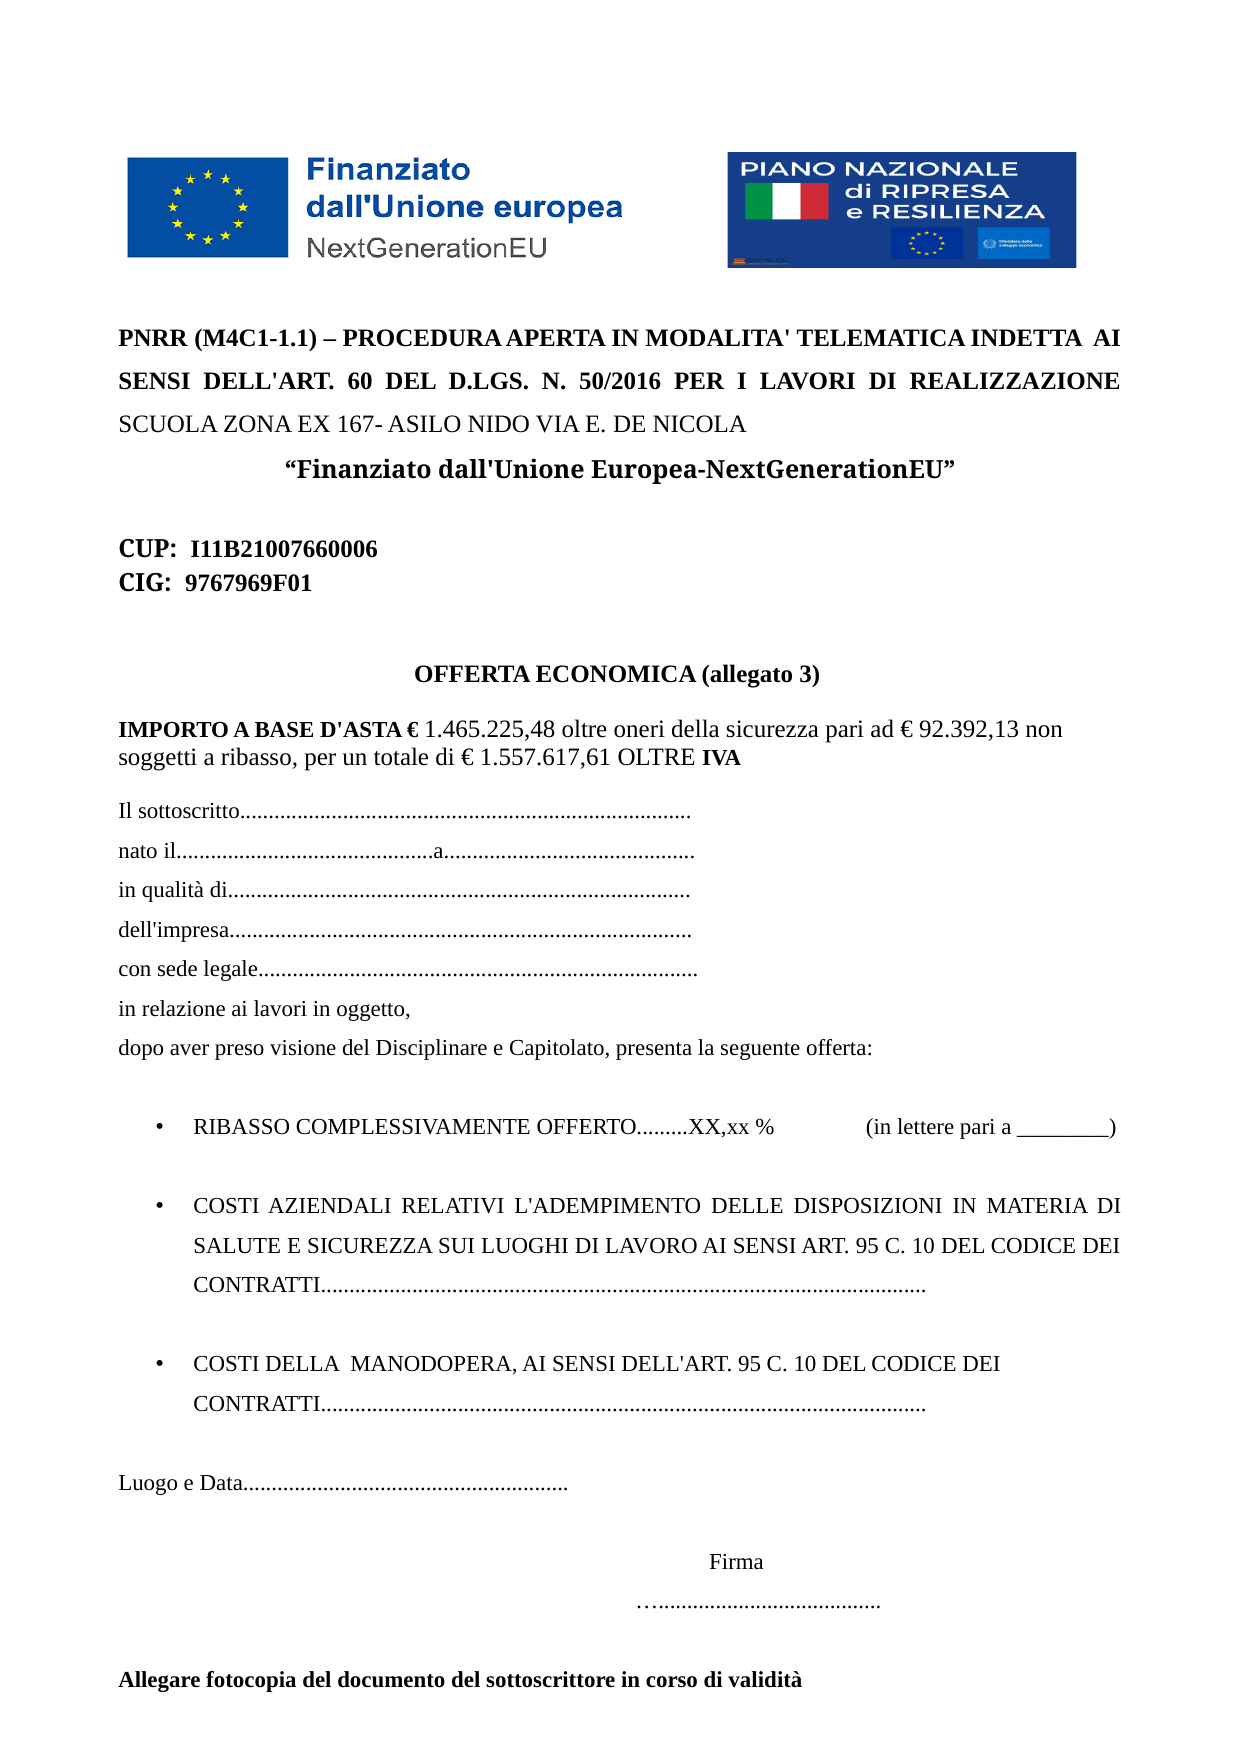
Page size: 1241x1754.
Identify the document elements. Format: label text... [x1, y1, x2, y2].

picture [727, 152, 1077, 268]
text CIG: 9767969F01 [118, 564, 1122, 599]
text PNRR (M4C1-1.1) – PROCEDURA APERTA IN MODALITA' TELEMATICA INDETTA AI SENSI DELL'ART. 60 DEL D.LGS. N. 50/2016 PER I LAVORI DI REALIZZAZIONE SCUOLA ZONA EX 167- ASILO NIDO VIA E. DE NICOLA [118, 323, 1122, 438]
text Allegare fotocopia del documento del sottoscrittore in corso di validità [118, 1666, 1122, 1692]
text IMPORTO A BASE D'ASTA € 1.465.225,48 oltre oneri della sicurezza pari ad € 92.392,13 non soggetti a ribasso, per un totale di € 1.557.617,61 OLTRE IVA [118, 714, 1122, 771]
text CUP: I11B21007660006 [118, 531, 1122, 564]
text dopo aver preso visione del Disciplinare e Capitolato, presenta la seguente offerta: [118, 1034, 1122, 1061]
text Firma [118, 1548, 1122, 1574]
text in relazione ai lavori in oggetto, [118, 995, 1122, 1021]
text …....................................... [118, 1587, 1122, 1613]
picture [115, 141, 666, 270]
list COSTI DELLA MANODOPERA, AI SENSI DELL'ART. 95 C. 10 DEL CODICE DEI CONTRATTI.......................................................................................................... [156, 1350, 1122, 1416]
text dell'impresa................................................................................. [118, 916, 1122, 942]
text nato il.............................................a............................................ [118, 837, 1122, 863]
list COSTI AZIENDALI RELATIVI L'ADEMPIMENTO DELLE DISPOSIZIONI IN MATERIA DI SALUTE E SICUREZZA SUI LUOGHI DI LAVORO AI SENSI ART. 95 C. 10 DEL CODICE DEI CONTRATTI.......................................................................................................... [156, 1192, 1122, 1298]
list RIBASSO COMPLESSIVAMENTE OFFERTO.........XX,xx % (in lettere pari a ________) [156, 1113, 1122, 1140]
text in qualità di................................................................................. [118, 877, 1122, 903]
text Luogo e Data......................................................... [118, 1469, 1122, 1495]
text “Finanziato dall'Unione Europea-NextGenerationEU” [118, 452, 1122, 486]
text Il sottoscritto............................................................................... [118, 798, 1122, 824]
text OFFERTA ECONOMICA (allegato 3) [118, 659, 1122, 687]
text con sede legale............................................................................. [118, 956, 1122, 982]
